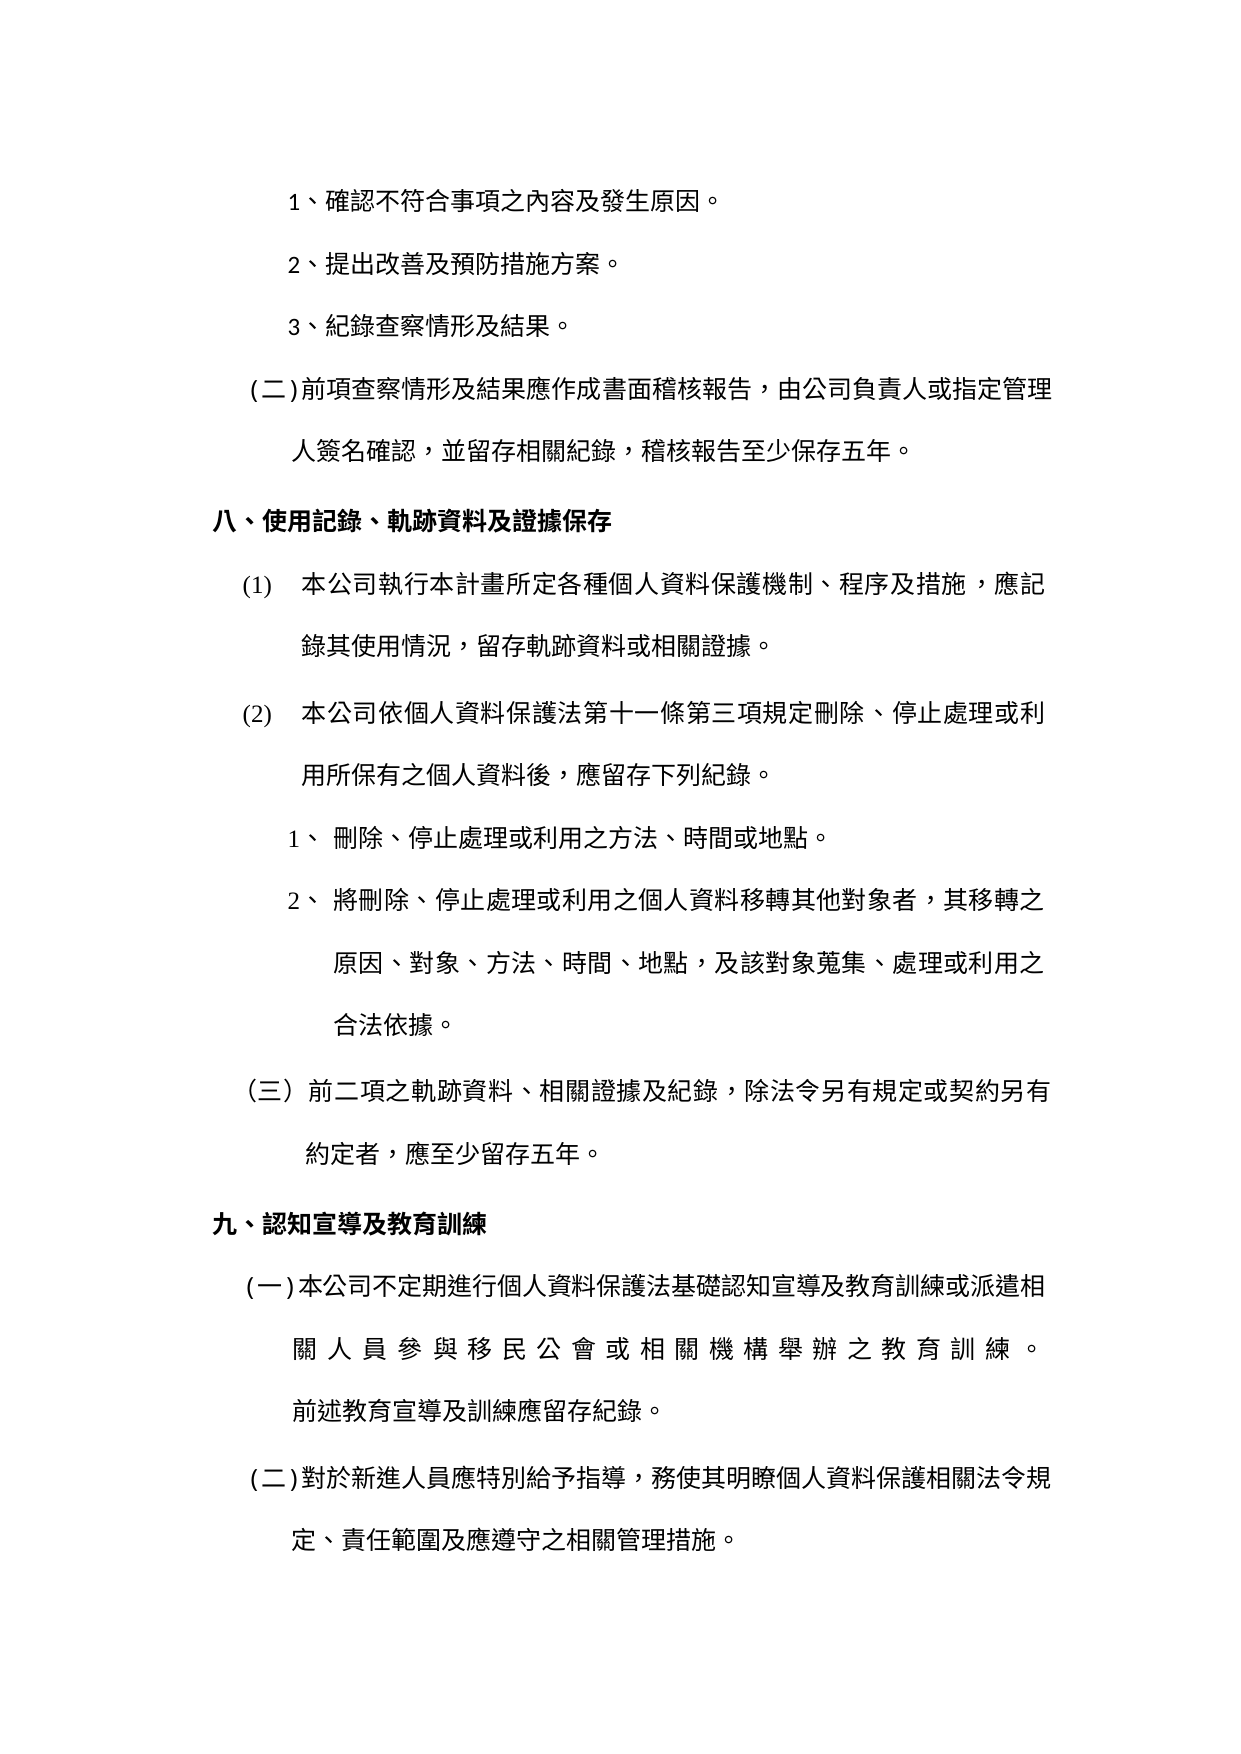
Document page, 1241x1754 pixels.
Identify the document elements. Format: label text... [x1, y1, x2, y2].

text (二)前項查察情形及結果應作成書面稽核報告，由公司負責人或指定管理人簽名確認，並留存相關紀錄，稽核報告至少保存五年。 [246, 346, 1053, 471]
text 九、認知宣導及教育訓練 [212, 1181, 1045, 1243]
text 1、確認不符合事項之內容及發生原因。 [287, 158, 1045, 221]
text (一)本公司不定期進行個人資料保護法基礎認知宣導及教育訓練或派遣相關人員參與移民公會或相關機構舉辦之教育訓練。 前述教育宣導及訓練應留存紀錄。 [242, 1243, 1045, 1431]
list 本公司依個人資料保護法第十一條第三項規定刪除、停止處理或利用所保有之個人資料後，應留存下列紀錄。 [242, 669, 1045, 794]
text 八、使用記錄、軌跡資料及證據保存 [212, 478, 1045, 541]
text 3、紀錄查察情形及結果。 [287, 283, 1045, 346]
text （三）前二項之軌跡資料、相關證據及紀錄，除法令另有規定或契約另有約定者，應至少留存五年。 [232, 1048, 1053, 1173]
text 2、提出改善及預防措施方案。 [287, 221, 1045, 283]
list 將刪除、停止處理或利用之個人資料移轉其他對象者，其移轉之原因、對象、方法、時間、地點，及該對象蒐集、處理或利用之合法依據。 [287, 857, 1045, 1044]
list 本公司執行本計畫所定各種個人資料保護機制、程序及措施，應記錄其使用情況，留存軌跡資料或相關證據。 [242, 541, 1045, 666]
text (二)對於新進人員應特別給予指導，務使其明瞭個人資料保護相關法令規定、責任範圍及應遵守之相關管理措施。 [246, 1434, 1053, 1559]
list 刪除、停止處理或利用之方法、時間或地點。 [287, 794, 1045, 857]
